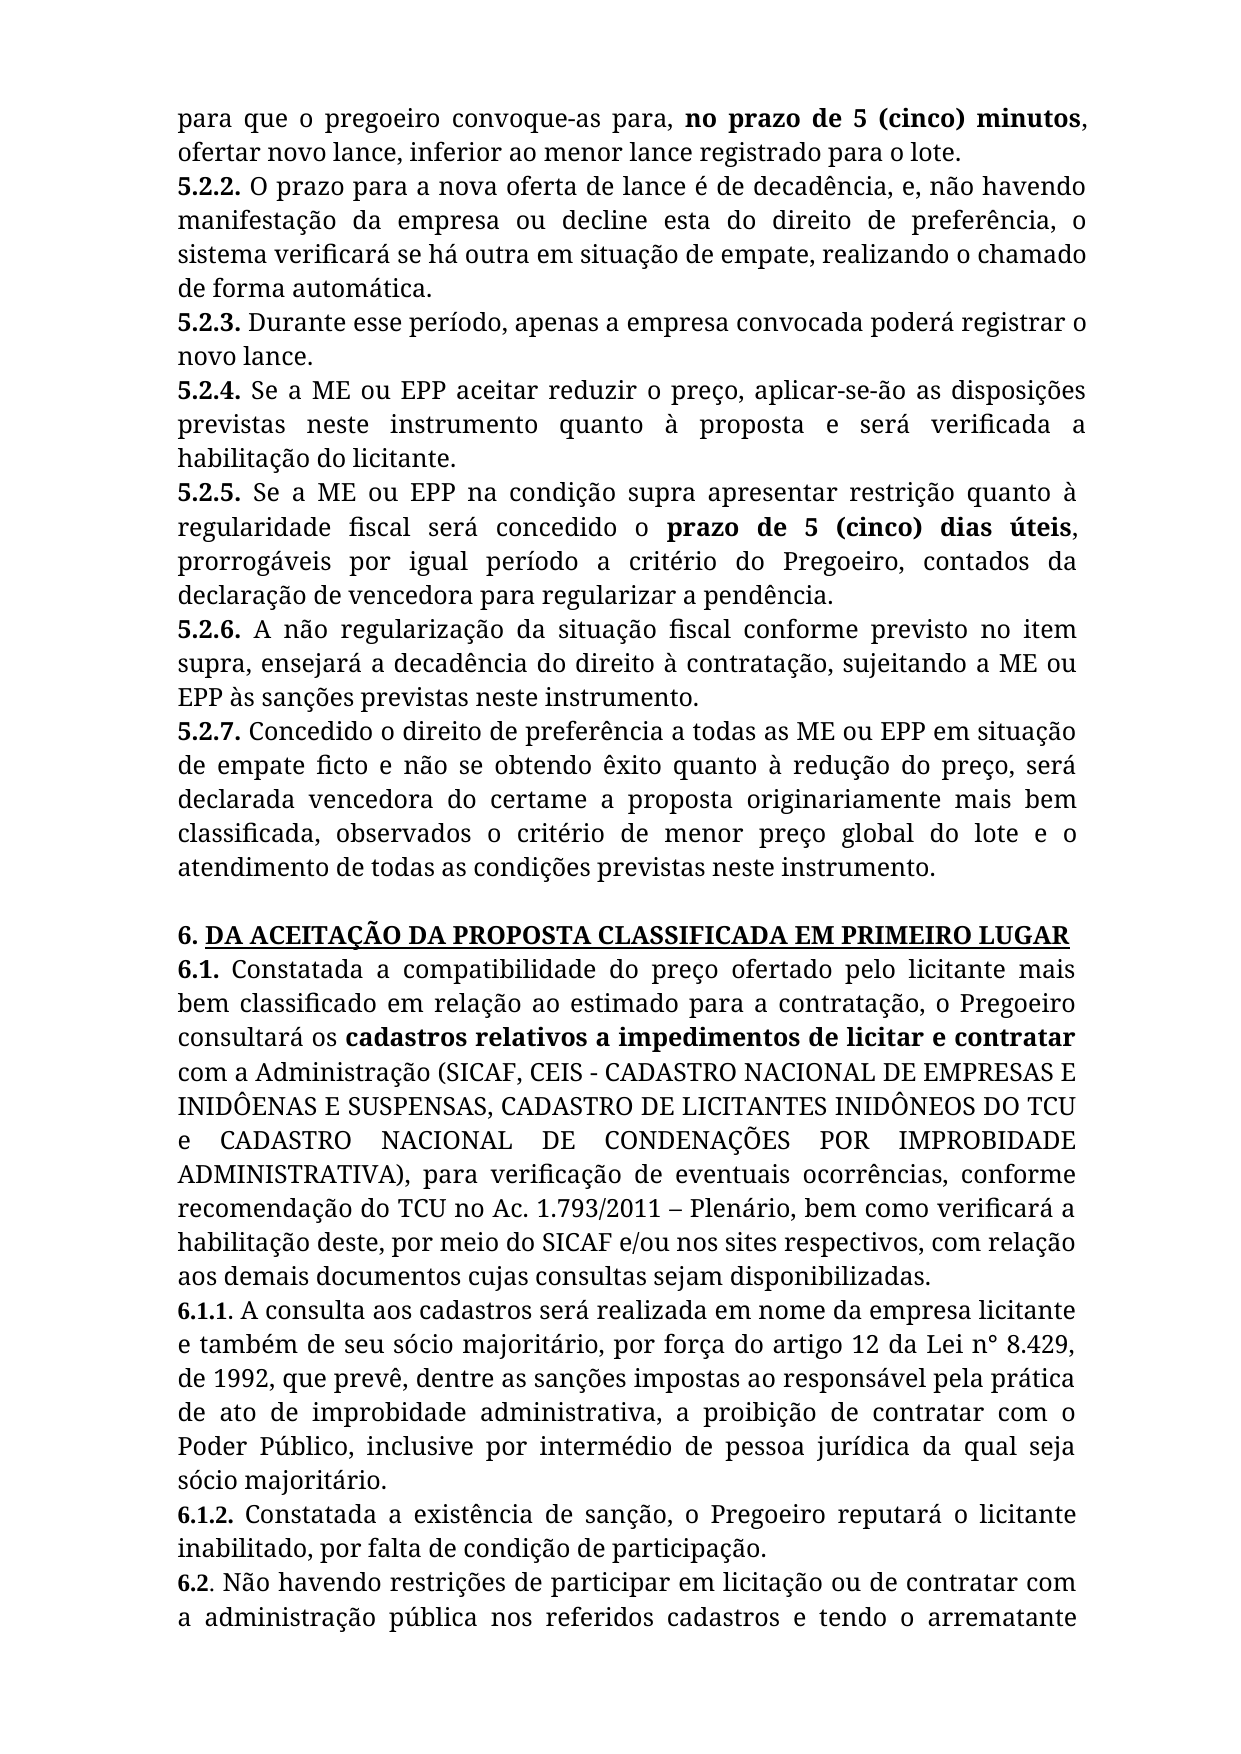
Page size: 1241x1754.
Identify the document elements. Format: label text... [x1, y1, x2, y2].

text 6.2. Não havendo restrições de participar em licitação ou de contratar com a administração pública nos referidos cadastros e tendo o arrematante [177, 1565, 1078, 1633]
text 5.2.2. O prazo para a nova oferta de lance é de decadência, e, não havendo manifestação da empresa ou decline esta do direito de preferência, o sistema verificará se há outra em situação de empate, realizando o chamado de forma automática. [177, 168, 1087, 305]
text 5.2.3. Durante esse período, apenas a empresa convocada poderá registrar o novo lance. [177, 305, 1087, 373]
text 6.1.2. Constatada a existência de sanção, o Pregoeiro reputará o licitante inabilitado, por falta de condição de participação. [177, 1497, 1078, 1565]
text 6.1. Constatada a compatibilidade do preço ofertado pelo licitante mais bem classificado em relação ao estimado para a contratação, o Pregoeiro consultará os cadastros relativos a impedimentos de licitar e contratar com a Administração (SICAF, CEIS - CADASTRO NACIONAL DE EMPRESAS E INIDÔENAS E SUSPENSAS, CADASTRO DE LICITANTES INIDÔNEOS DO TCU e CADASTRO NACIONAL DE CONDENAÇÕES POR IMPROBIDADE ADMINISTRATIVA), para verificação de eventuais ocorrências, conforme recomendação do TCU no Ac. 1.793/2011 – Plenário, bem como verificará a habilitação deste, por meio do SICAF e/ou nos sites respectivos, com relação aos demais documentos cujas consultas sejam disponibilizadas. [177, 952, 1077, 1293]
text 5.2.7. Concedido o direito de preferência a todas as ME ou EPP em situação de empate ficto e não se obtendo êxito quanto à redução do preço, será declarada vencedora do certame a proposta originariamente mais bem classificada, observados o critério de menor preço global do lote e o atendimento de todas as condições previstas neste instrumento. [177, 713, 1078, 884]
text 5.2.5. Se a ME ou EPP na condição supra apresentar restrição quanto à regularidade fiscal será concedido o prazo de 5 (cinco) dias úteis, prorrogáveis por igual período a critério do Pregoeiro, contados da declaração de vencedora para regularizar a pendência. [177, 475, 1078, 611]
text 6.1.1. A consulta aos cadastros será realizada em nome da empresa licitante e também de seu sócio majoritário, por força do artigo 12 da Lei n° 8.429, de 1992, que prevê, dentre as sanções impostas ao responsável pela prática de ato de improbidade administrativa, a proibição de contratar com o Poder Público, inclusive por intermédio de pessoa jurídica da qual seja sócio majoritário. [177, 1293, 1077, 1497]
text 6. DA ACEITAÇÃO DA PROPOSTA CLASSIFICADA EM PRIMEIRO LUGAR [177, 918, 1077, 952]
text 5.2.4. Se a ME ou EPP aceitar reduzir o preço, aplicar-se-ão as disposições previstas neste instrumento quanto à proposta e será verificada a habilitação do licitante. [177, 373, 1087, 475]
text para que o pregoeiro convoque-as para, no prazo de 5 (cinco) minutos, ofertar novo lance, inferior ao menor lance registrado para o lote. [177, 100, 1088, 168]
text 5.2.6. A não regularização da situação fiscal conforme previsto no item supra, ensejará a decadência do direito à contratação, sujeitando a ME ou EPP às sanções previstas neste instrumento. [177, 611, 1078, 713]
